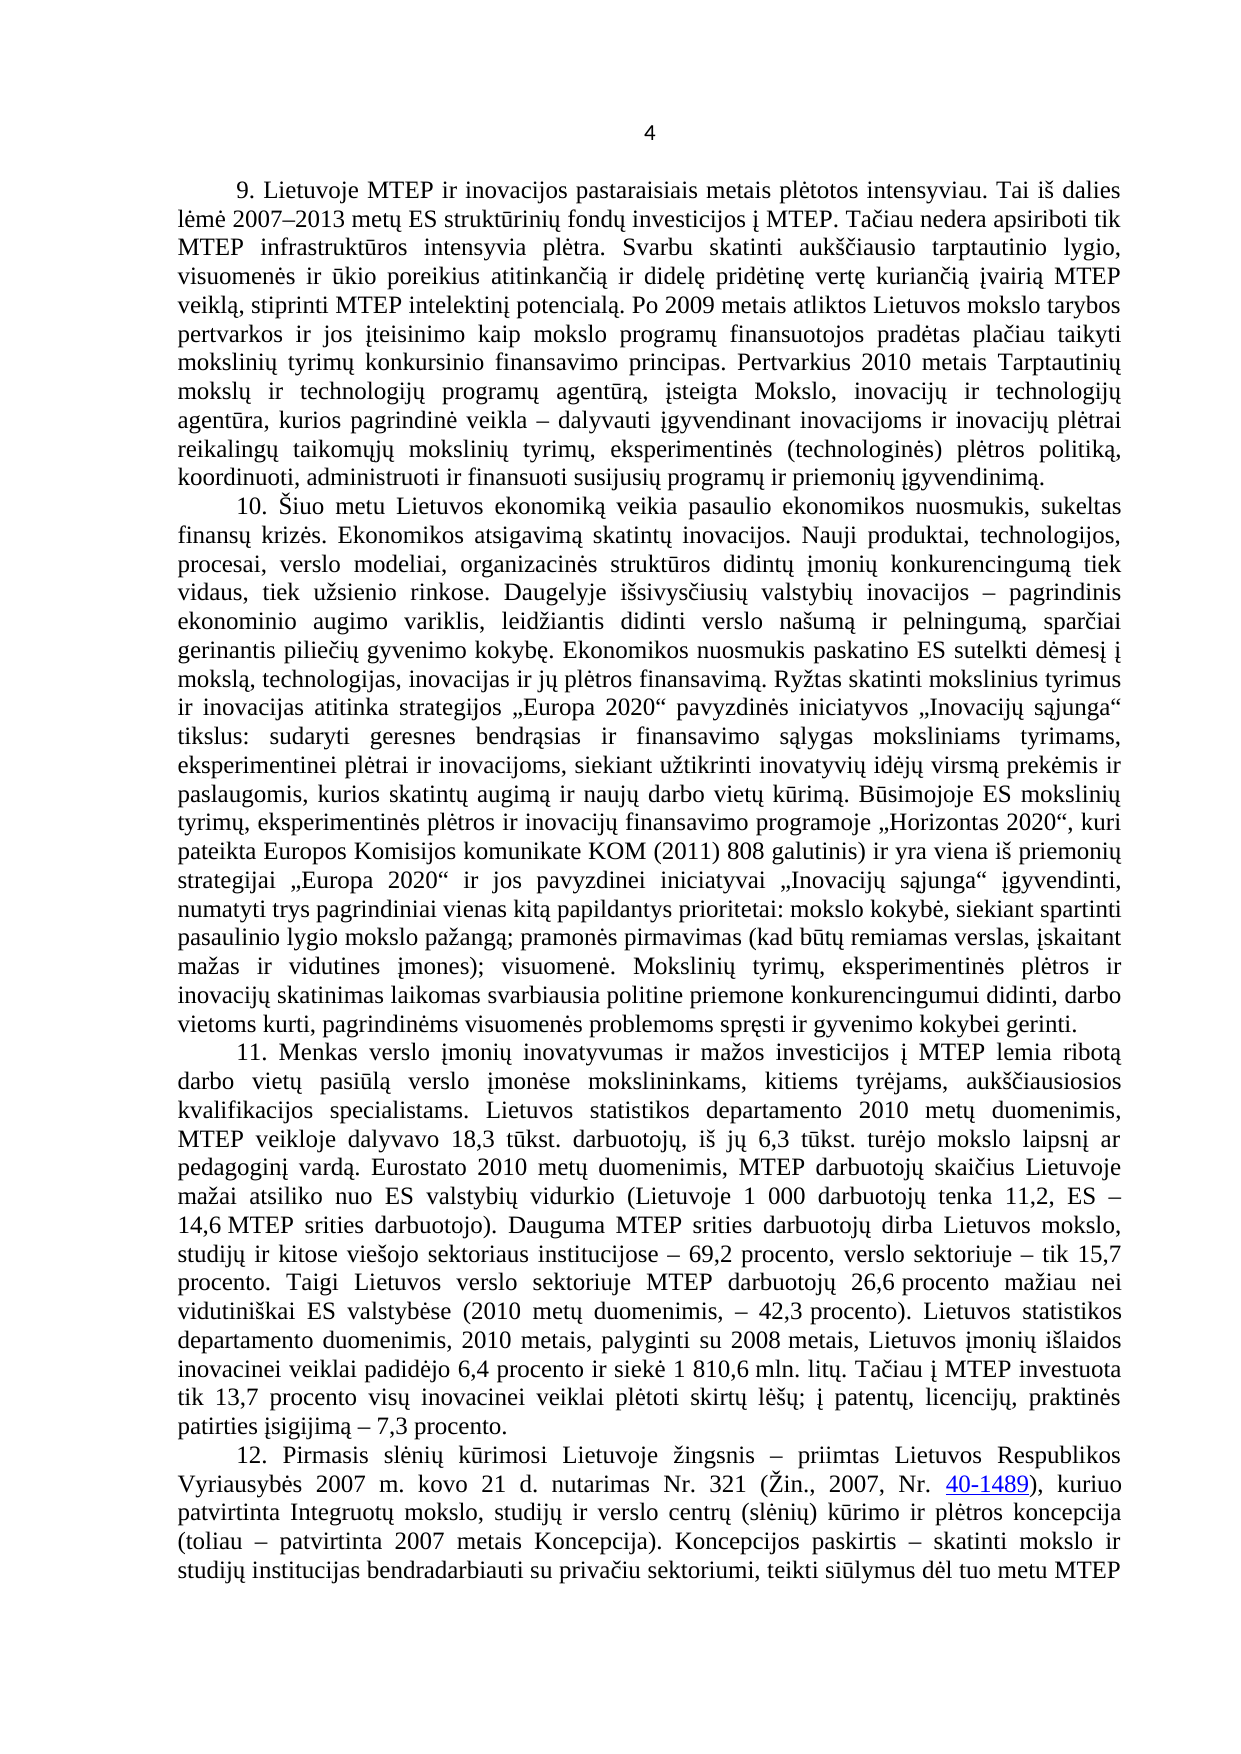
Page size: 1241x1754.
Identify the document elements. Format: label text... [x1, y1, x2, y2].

text 12. Pirmasis slėnių kūrimosi Lietuvoje žingsnis – priimtas Lietuvos Respublikos Vyriausybės 2007 m. kovo 21 d. nutarimas Nr. 321 (Žin., 2007, Nr. 40-1489), kuriuo patvirtinta Integruotų mokslo, studijų ir verslo centrų (slėnių) kūrimo ir plėtros koncepcija (toliau – patvirtinta 2007 metais Koncepcija). Koncepcijos paskirtis – skatinti mokslo ir studijų institucijas bendradarbiauti su privačiu sektoriumi, teikti siūlymus dėl tuo metu MTEP [177, 1440, 1122, 1584]
text 10. Šiuo metu Lietuvos ekonomiką veikia pasaulio ekonomikos nuosmukis, sukeltas finansų krizės. Ekonomikos atsigavimą skatintų inovacijos. Nauji produktai, technologijos, procesai, verslo modeliai, organizacinės struktūros didintų įmonių konkurencingumą tiek vidaus, tiek užsienio rinkose. Daugelyje išsivysčiusių valstybių inovacijos – pagrindinis ekonominio augimo variklis, leidžiantis didinti verslo našumą ir pelningumą, sparčiai gerinantis piliečių gyvenimo kokybę. Ekonomikos nuosmukis paskatino ES sutelkti dėmesį į mokslą, technologijas, inovacijas ir jų plėtros finansavimą. Ryžtas skatinti mokslinius tyrimus ir inovacijas atitinka strategijos „Europa 2020“ pavyzdinės iniciatyvos „Inovacijų sąjunga“ tikslus: sudaryti geresnes bendrąsias ir finansavimo sąlygas moksliniams tyrimams, eksperimentinei plėtrai ir inovacijoms, siekiant užtikrinti inovatyvių idėjų virsmą prekėmis ir paslaugomis, kurios skatintų augimą ir naujų darbo vietų kūrimą. Būsimojoje ES mokslinių tyrimų, eksperimentinės plėtros ir inovacijų finansavimo programoje „Horizontas 2020“, kuri pateikta Europos Komisijos komunikate KOM (2011) 808 galutinis) ir yra viena iš priemonių strategijai „Europa 2020“ ir jos pavyzdinei iniciatyvai „Inovacijų sąjunga“ įgyvendinti, numatyti trys pagrindiniai vienas kitą papildantys prioritetai: mokslo kokybė, siekiant spartinti pasaulinio lygio mokslo pažangą; pramonės pirmavimas (kad būtų remiamas verslas, įskaitant mažas ir vidutines įmones); visuomenė. Mokslinių tyrimų, eksperimentinės plėtros ir inovacijų skatinimas laikomas svarbiausia politine priemone konkurencingumui didinti, darbo vietoms kurti, pagrindinėms visuomenės problemoms spręsti ir gyvenimo kokybei gerinti. [177, 491, 1122, 1037]
text 11. Menkas verslo įmonių inovatyvumas ir mažos investicijos į MTEP lemia ribotą darbo vietų pasiūlą verslo įmonėse mokslininkams, kitiems tyrėjams, aukščiausiosios kvalifikacijos specialistams. Lietuvos statistikos departamento 2010 metų duomenimis, MTEP veikloje dalyvavo 18,3 tūkst. darbuotojų, iš jų 6,3 tūkst. turėjo mokslo laipsnį ar pedagoginį vardą. Eurostato 2010 metų duomenimis, MTEP darbuotojų skaičius Lietuvoje mažai atsiliko nuo ES valstybių vidurkio (Lietuvoje 1 000 darbuotojų tenka 11,2, ES – 14,6 MTEP srities darbuotojo). Dauguma MTEP srities darbuotojų dirba Lietuvos mokslo, studijų ir kitose viešojo sektoriaus institucijose – 69,2 procento, verslo sektoriuje – tik 15,7 procento. Taigi Lietuvos verslo sektoriuje MTEP darbuotojų 26,6 procento mažiau nei vidutiniškai ES valstybėse (2010 metų duomenimis, – 42,3 procento). Lietuvos statistikos departamento duomenimis, 2010 metais, palyginti su 2008 metais, Lietuvos įmonių išlaidos inovacinei veiklai padidėjo 6,4 procento ir siekė 1 810,6 mln. litų. Tačiau į MTEP investuota tik 13,7 procento visų inovacinei veiklai plėtoti skirtų lėšų; į patentų, licencijų, praktinės patirties įsigijimą – 7,3 procento. [177, 1037, 1122, 1440]
text 9. Lietuvoje MTEP ir inovacijos pastaraisiais metais plėtotos intensyviau. Tai iš dalies lėmė 2007–2013 metų ES struktūrinių fondų investicijos į MTEP. Tačiau nedera apsiriboti tik MTEP infrastruktūros intensyvia plėtra. Svarbu skatinti aukščiausio tarptautinio lygio, visuomenės ir ūkio poreikius atitinkančią ir didelę pridėtinę vertę kuriančią įvairią MTEP veiklą, stiprinti MTEP intelektinį potencialą. Po 2009 metais atliktos Lietuvos mokslo tarybos pertvarkos ir jos įteisinimo kaip mokslo programų finansuotojos pradėtas plačiau taikyti mokslinių tyrimų konkursinio finansavimo principas. Pertvarkius 2010 metais Tarptautinių mokslų ir technologijų programų agentūrą, įsteigta Mokslo, inovacijų ir technologijų agentūra, kurios pagrindinė veikla – dalyvauti įgyvendinant inovacijoms ir inovacijų plėtrai reikalingų taikomųjų mokslinių tyrimų, eksperimentinės (technologinės) plėtros politiką, koordinuoti, administruoti ir finansuoti susijusių programų ir priemonių įgyvendinimą. [177, 175, 1122, 491]
